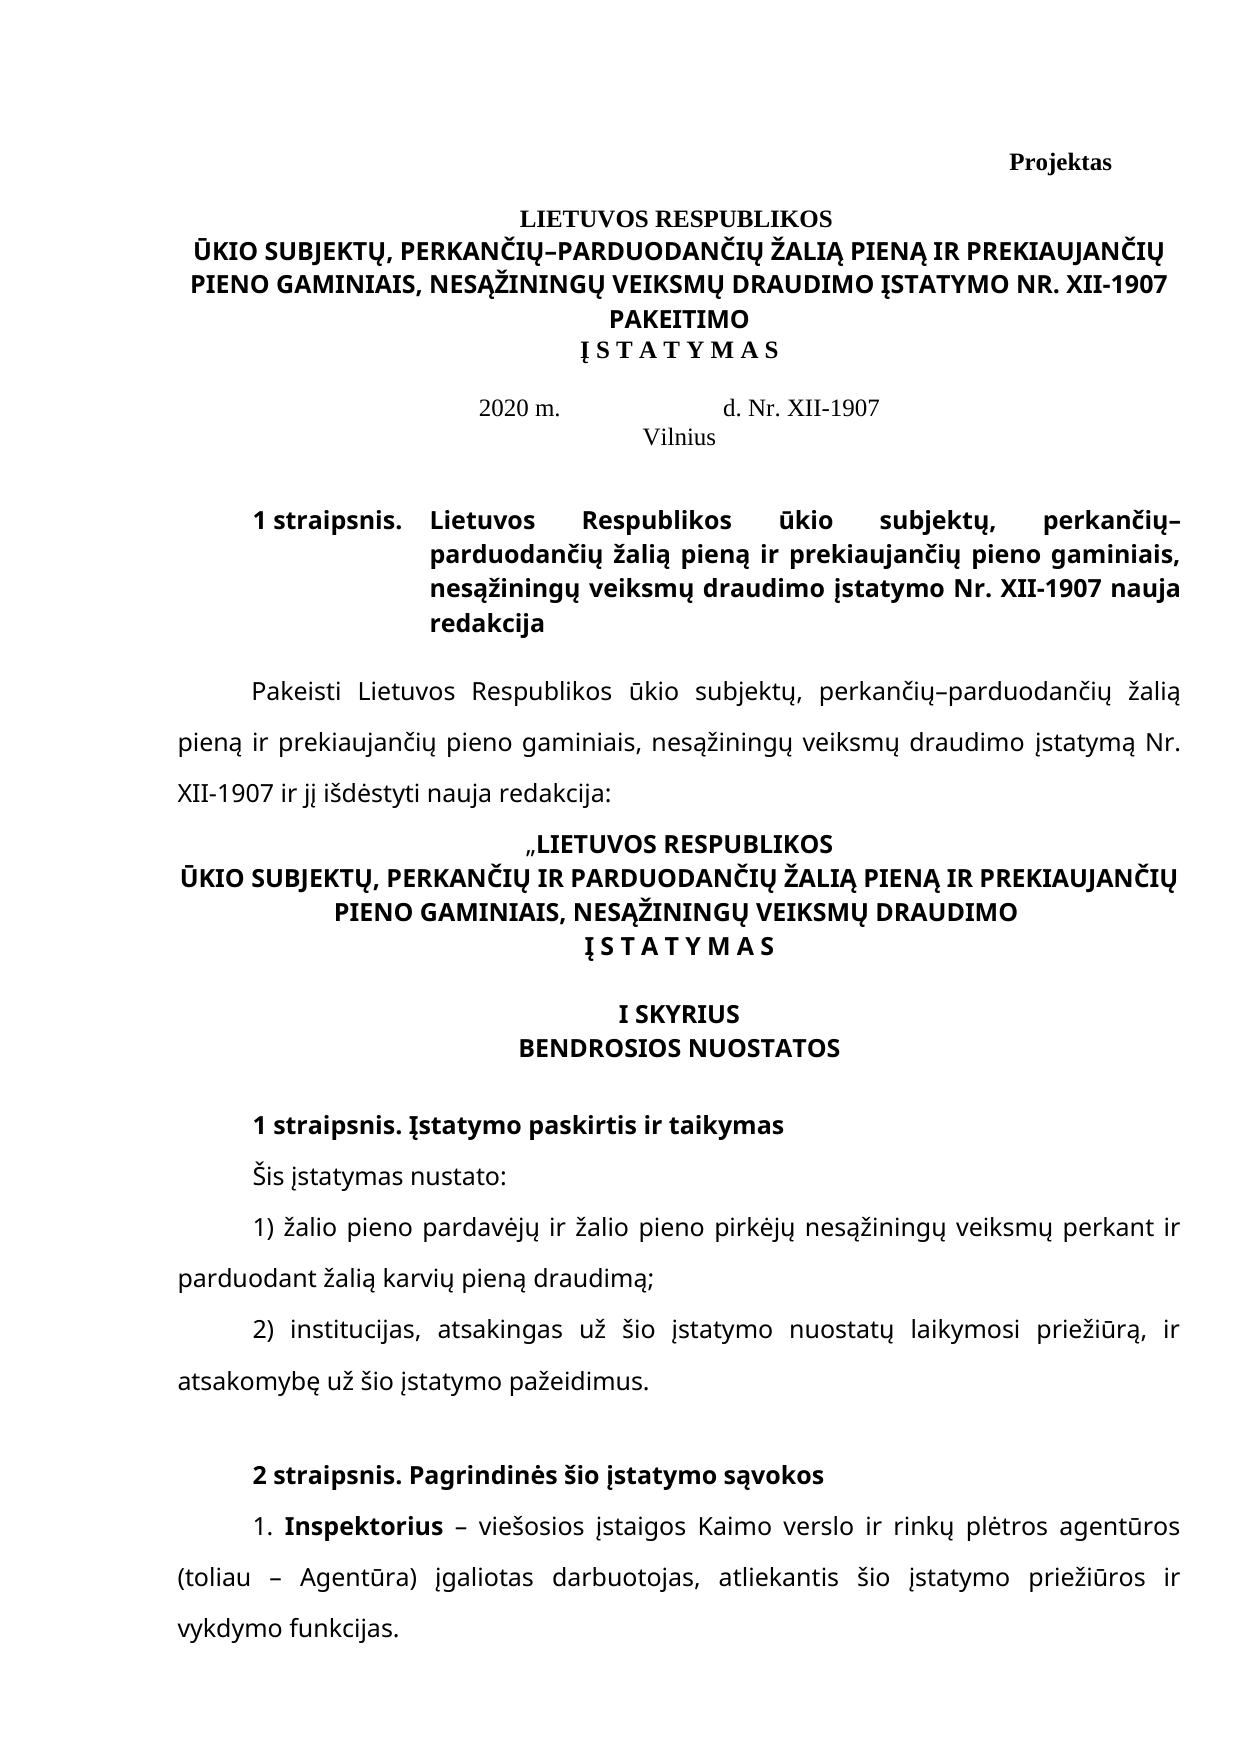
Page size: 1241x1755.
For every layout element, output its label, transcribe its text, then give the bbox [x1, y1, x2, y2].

text 2 straipsnis. Pagrindinės šio įstatymo sąvokos [177, 1457, 1181, 1491]
text „LIETUVOS RESPUBLIKOS [177, 826, 1181, 861]
text 1 straipsnis. Lietuvos Respublikos ūkio subjektų, perkančių–parduodančių žalią pieną ir prekiaujančių pieno gaminiais, nesąžiningų veiksmų draudimo įstatymo Nr. XII-1907 nauja redakcija [252, 503, 1181, 639]
text 1. Inspektorius – viešosios įstaigos Kaimo verslo ir rinkų plėtros agentūros (toliau – Agentūra) įgaliotas darbuotojas, atliekantis šio įstatymo priežiūros ir vykdymo funkcijas. [177, 1508, 1181, 1644]
text Vilnius [177, 422, 1181, 450]
text Projektas [177, 147, 1181, 176]
text Į S T A T Y M A S [177, 335, 1181, 364]
text 1 straipsnis. Įstatymo paskirtis ir taikymas [177, 1108, 1181, 1142]
text BENDROSIOS NUOSTATOS [177, 1031, 1181, 1065]
text LIETUVOS RESPUBLIKOS [177, 204, 1181, 233]
text ŪKIO SUBJEKTŲ, PERKANČIŲ IR PARDUODANČIŲ ŽALIĄ PIENĄ IR PREKIAUJANČIŲ PIENO GAMINIAIS, NESĄŽININGŲ VEIKSMŲ DRAUDIMO [177, 861, 1181, 929]
text 1) žalio pieno pardavėjų ir žalio pieno pirkėjų nesąžiningų veiksmų perkant ir parduodant žalią karvių pieną draudimą; [177, 1210, 1181, 1295]
text 2020 m. d. Nr. XII-1907 [177, 393, 1181, 422]
text ŪKIO SUBJEKTŲ, PERKANČIŲ–PARDUODANČIŲ ŽALIĄ PIENĄ IR PREKIAUJANČIŲ PIENO GAMINIAIS, NESĄŽININGŲ VEIKSMŲ DRAUDIMO ĮSTATYMO Nr. XII-1907 PAKEITIMO [177, 233, 1181, 335]
text Pakeisti Lietuvos Respublikos ūkio subjektų, perkančių–parduodančių žalią pieną ir prekiaujančių pieno gaminiais, nesąžiningų veiksmų draudimo įstatymą Nr. XII-1907 ir jį išdėstyti nauja redakcija: [177, 673, 1181, 809]
text ĮSTATYMAS [177, 929, 1181, 963]
text 2) institucijas, atsakingas už šio įstatymo nuostatų laikymosi priežiūrą, ir atsakomybę už šio įstatymo pažeidimus. [177, 1312, 1181, 1397]
text Šis įstatymas nustato: [177, 1159, 1181, 1193]
text I SKYRIUS [177, 997, 1181, 1031]
